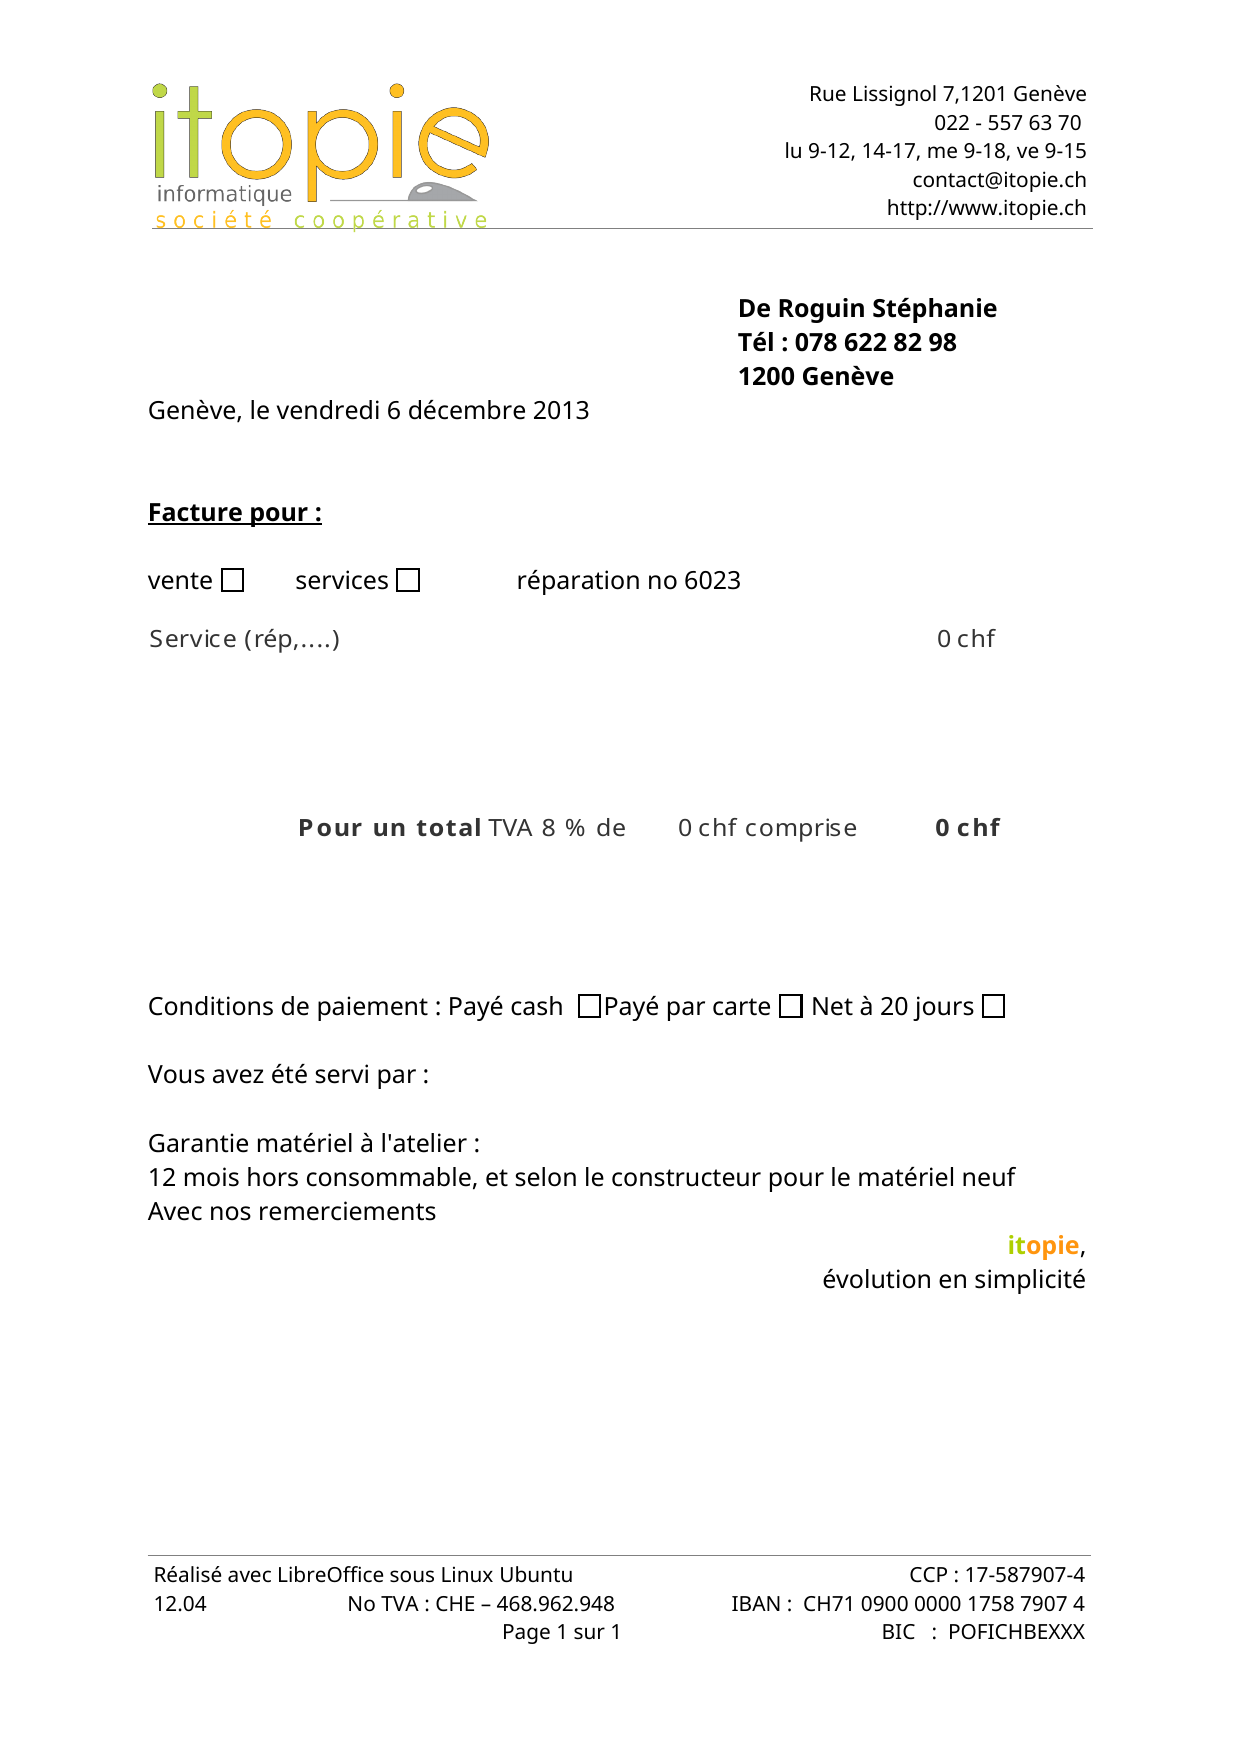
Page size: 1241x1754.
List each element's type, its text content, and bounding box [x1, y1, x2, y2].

text évolution en simplicité [148, 1262, 1093, 1296]
text Genève, le vendredi 6 décembre 2013 [148, 392, 1093, 427]
text De Roguin Stéphanie [148, 290, 1093, 324]
text Conditions de paiement : Payé cash Payé par carte Net à 20 jours [148, 989, 1093, 1023]
text 1200 Genève [148, 358, 1093, 392]
text Tél : 078 622 82 98 [148, 324, 1093, 358]
text Garantie matériel à l'atelier : [148, 1125, 1093, 1159]
picture [138, 72, 500, 244]
text Vous avez été servi par : [148, 1057, 1093, 1091]
text Avec nos remerciements [148, 1193, 1093, 1227]
text 12 mois hors consommable, et selon le constructeur pour le matériel neuf [148, 1159, 1093, 1193]
text vente services réparation no 6023 [148, 563, 1093, 597]
text itopie, [148, 1227, 1093, 1262]
text Facture pour : [148, 495, 1093, 529]
